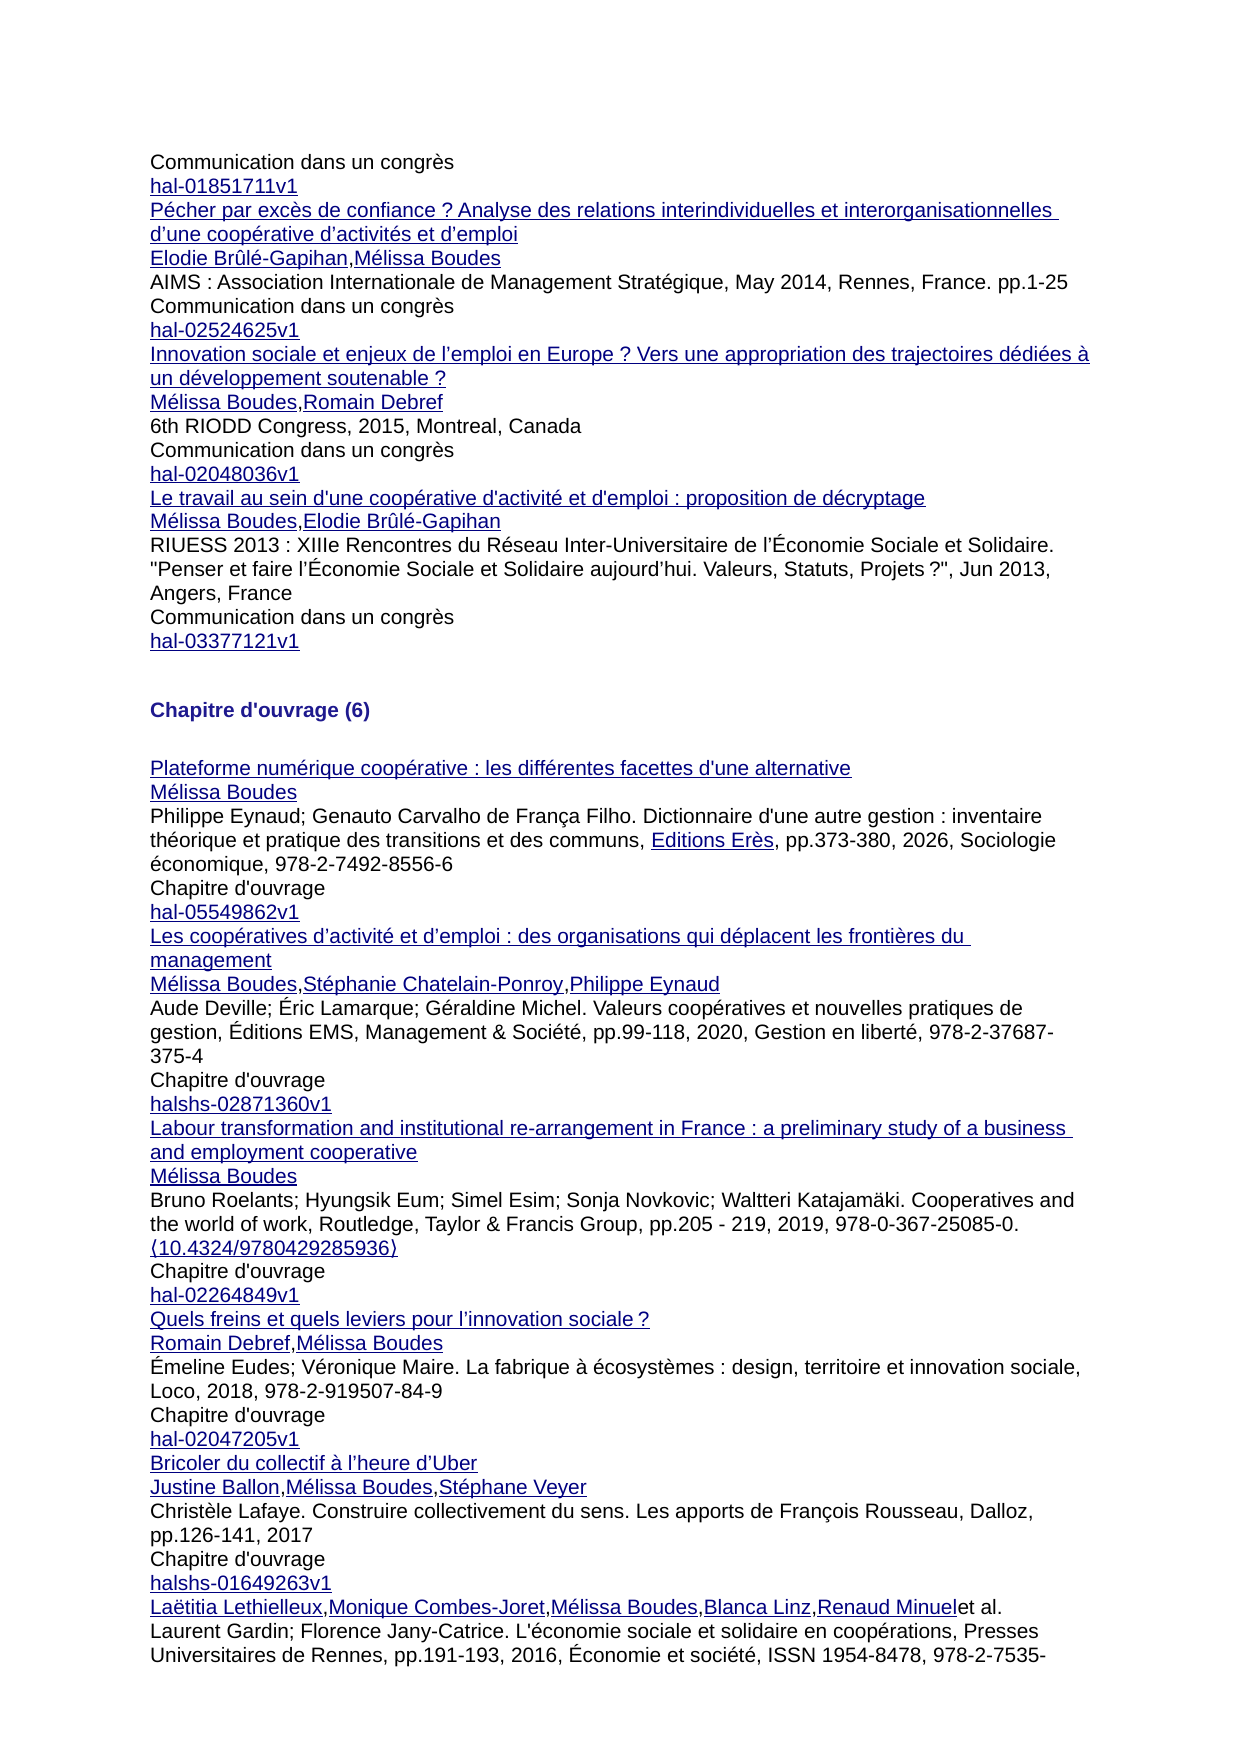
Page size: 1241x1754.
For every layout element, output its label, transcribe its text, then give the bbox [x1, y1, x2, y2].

table_cell Les coopératives d’activité et d’emploi : des organisations qui déplacent les frontières du management Mélissa Boudes,Stéphanie Chatelain-Ponroy,Philippe Eynaud Aude Deville; Éric Lamarque; Géraldine Michel. Valeurs coopératives et nouvelles pratiques de gestion, Éditions EMS, Management & Société, pp.99-118, 2020, Gestion en liberté, 978-2-37687-375-4 Chapitre d'ouvrage halshs-02871360v1 [150, 924, 1090, 1116]
table_cell Pécher par excès de confiance ? Analyse des relations interindividuelles et interorganisationnelles d’une coopérative d’activités et d’emploi Elodie Brûlé-Gapihan,Mélissa Boudes AIMS : Association Internationale de Management Stratégique, May 2014, Rennes, France. pp.1-25 Communication dans un congrès hal-02524625v1 [150, 198, 1090, 342]
table_cell Quels freins et quels leviers pour l’innovation sociale ? Romain Debref,Mélissa Boudes Émeline Eudes; Véronique Maire. La fabrique à écosystèmes : design, territoire et innovation sociale, Loco, 2018, 978-2-919507-84-9 Chapitre d'ouvrage hal-02047205v1 [150, 1307, 1090, 1451]
subtitle Chapitre d'ouvrage (6) [150, 698, 1090, 722]
table_cell Apprendre autrement l’économie sociale et solidaire : le troc des pratiques Laëtitia Lethielleux,Monique Combes-Joret,Mélissa Boudes,Blanca Linz,Renaud Minuelet al. Laurent Gardin; Florence Jany-Catrice. L'économie sociale et solidaire en coopérations, Presses Universitaires de Rennes, pp.191-193, 2016, Économie et société, ISSN 1954-8478, 978-2-7535-5094-0 Chapitre d'ouvrage halshs-01706947v1 [150, 1595, 1090, 1667]
table_header Plateforme numérique coopérative : les différentes facettes d'une alternative Mélissa Boudes Philippe Eynaud; Genauto Carvalho de França Filho. Dictionnaire d'une autre gestion : inventaire théorique et pratique des transitions et des communs, Editions Erès, pp.373-380, 2026, Sociologie économique, 978-2-7492-8556-6 Chapitre d'ouvrage hal-05549862v1 [150, 756, 1090, 924]
table_cell Bricoler du collectif à l’heure d’Uber Justine Ballon,Mélissa Boudes,Stéphane Veyer Christèle Lafaye. Construire collectivement du sens. Les apports de François Rousseau, Dalloz, pp.126-141, 2017 Chapitre d'ouvrage halshs-01649263v1 [150, 1451, 1090, 1595]
table_cell un développement soutenable ? Mélissa Boudes,Romain Debref 6th RIODD Congress, 2015, Montreal, Canada Communication dans un congrès hal-02048036v1 [150, 364, 1090, 485]
table_cell Le travail au sein d'une coopérative d'activité et d'emploi : proposition de décryptage Mélissa Boudes,Elodie Brûlé-Gapihan RIUESS 2013 : XIIIe Rencontres du Réseau Inter-Universitaire de l’Économie Sociale et Solidaire. "Penser et faire l’Économie Sociale et Solidaire aujourd’hui. Valeurs, Statuts, Projets ?", Jun 2013, Angers, France Communication dans un congrès hal-03377121v1 [150, 485, 1090, 653]
table_cell Labour transformation and institutional re-arrangement in France : a preliminary study of a business and employment cooperative Mélissa Boudes Bruno Roelants; Hyungsik Eum; Simel Esim; Sonja Novkovic; Waltteri Katajamäki. Cooperatives and the world of work, Routledge, Taylor & Francis Group, pp.205 - 219, 2019, 978-0-367-25085-0. ⟨10.4324/9780429285936⟩ Chapitre d'ouvrage hal-02264849v1 [150, 1116, 1090, 1307]
table_cell Innovation sociale et enjeux de l’emploi en Europe ? Vers une appropriation des trajectoires dédiées à [150, 342, 1090, 363]
table_cell Communication dans un congrès hal-01851711v1 [150, 150, 1090, 198]
